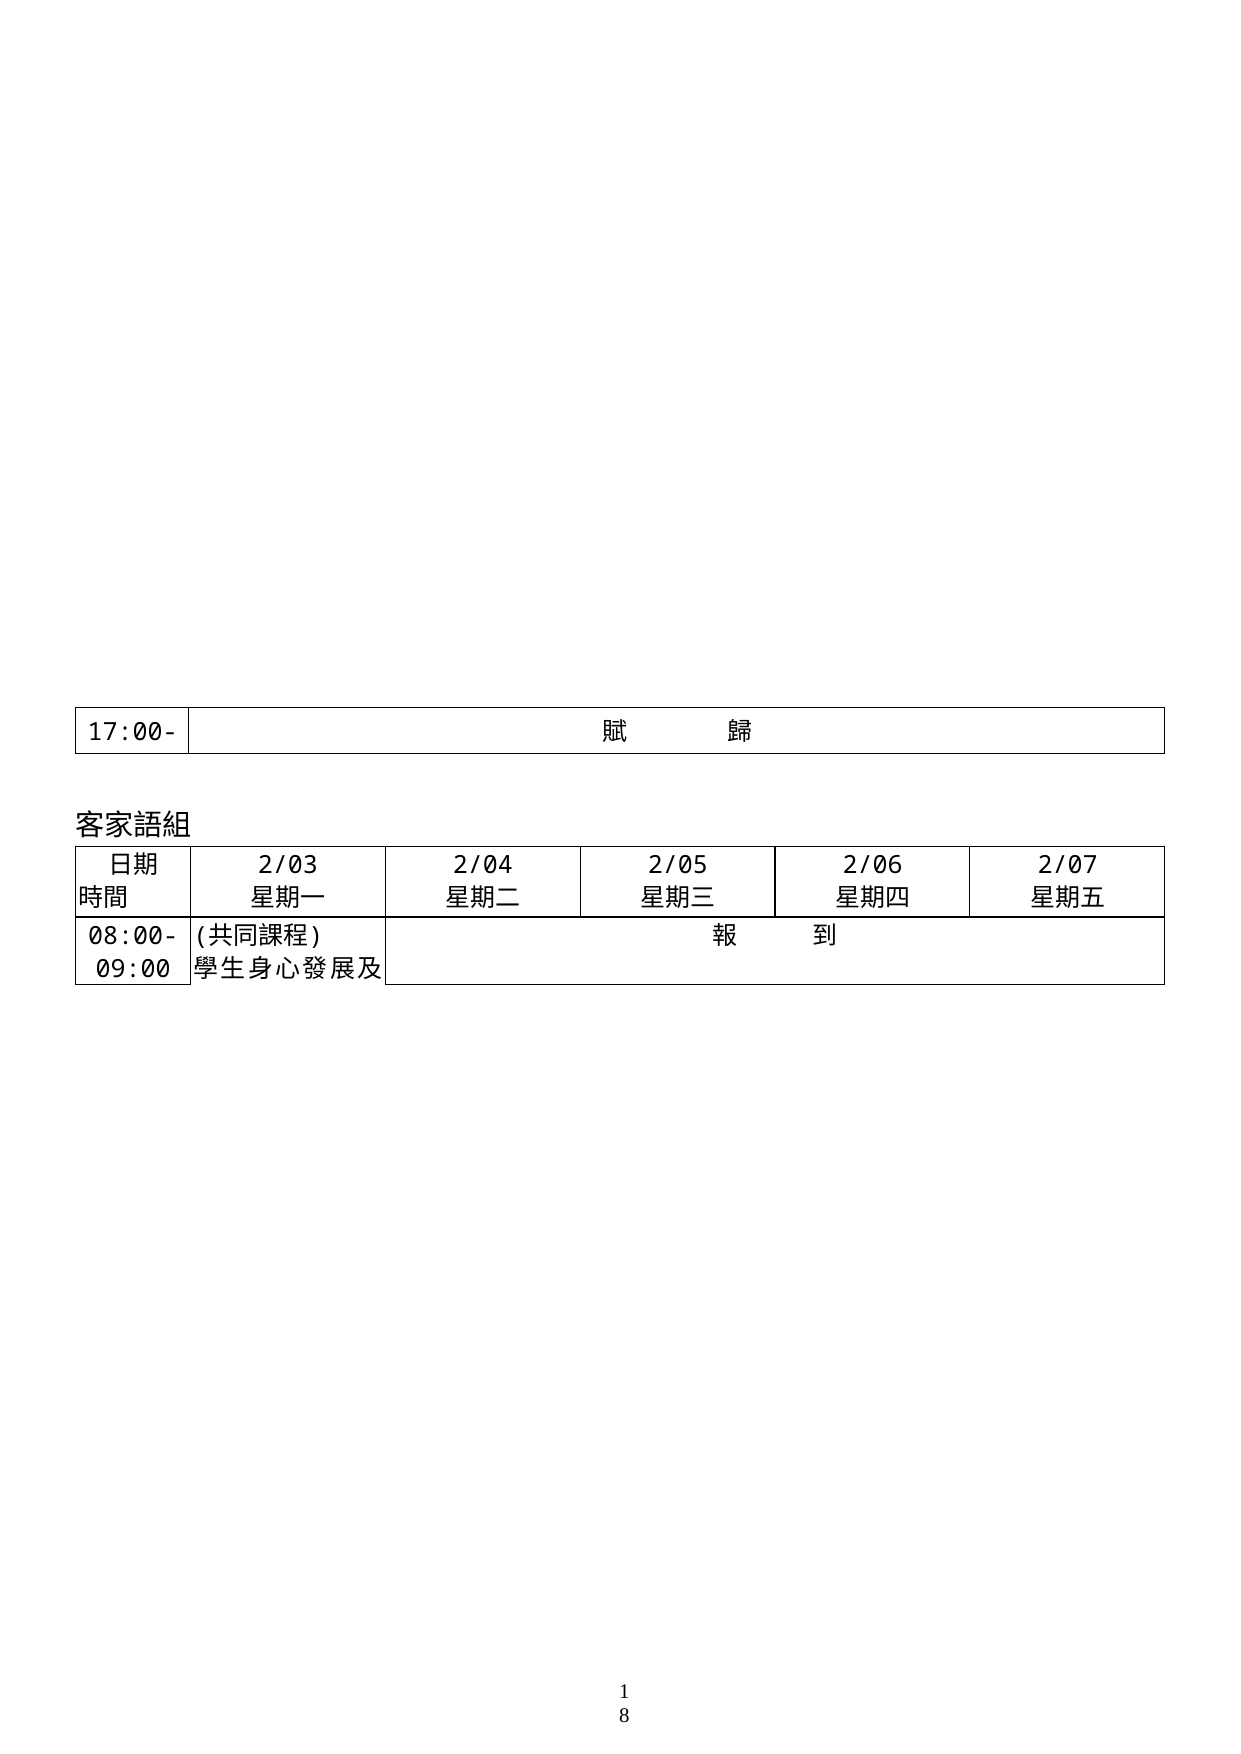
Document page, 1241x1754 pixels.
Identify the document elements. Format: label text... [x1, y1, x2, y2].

table_cell 17:00- [76, 708, 188, 753]
text 客家語組 [75, 796, 1165, 846]
table_header 日期 時間 [76, 847, 190, 916]
table_header 2/07 星期五 [970, 847, 1164, 916]
table_cell 賦 歸 [189, 708, 1164, 753]
table_header 2/03 星期一 [191, 847, 385, 916]
table_cell 報 到 [386, 918, 1164, 984]
table_cell (共同課程) 學生身心發展及 [191, 918, 385, 984]
table_header 2/05 星期三 [581, 847, 774, 916]
table_header 2/04 星期二 [386, 847, 580, 916]
table_cell 08:00-09:00 [76, 918, 190, 984]
table_header 2/06 星期四 [776, 847, 969, 916]
